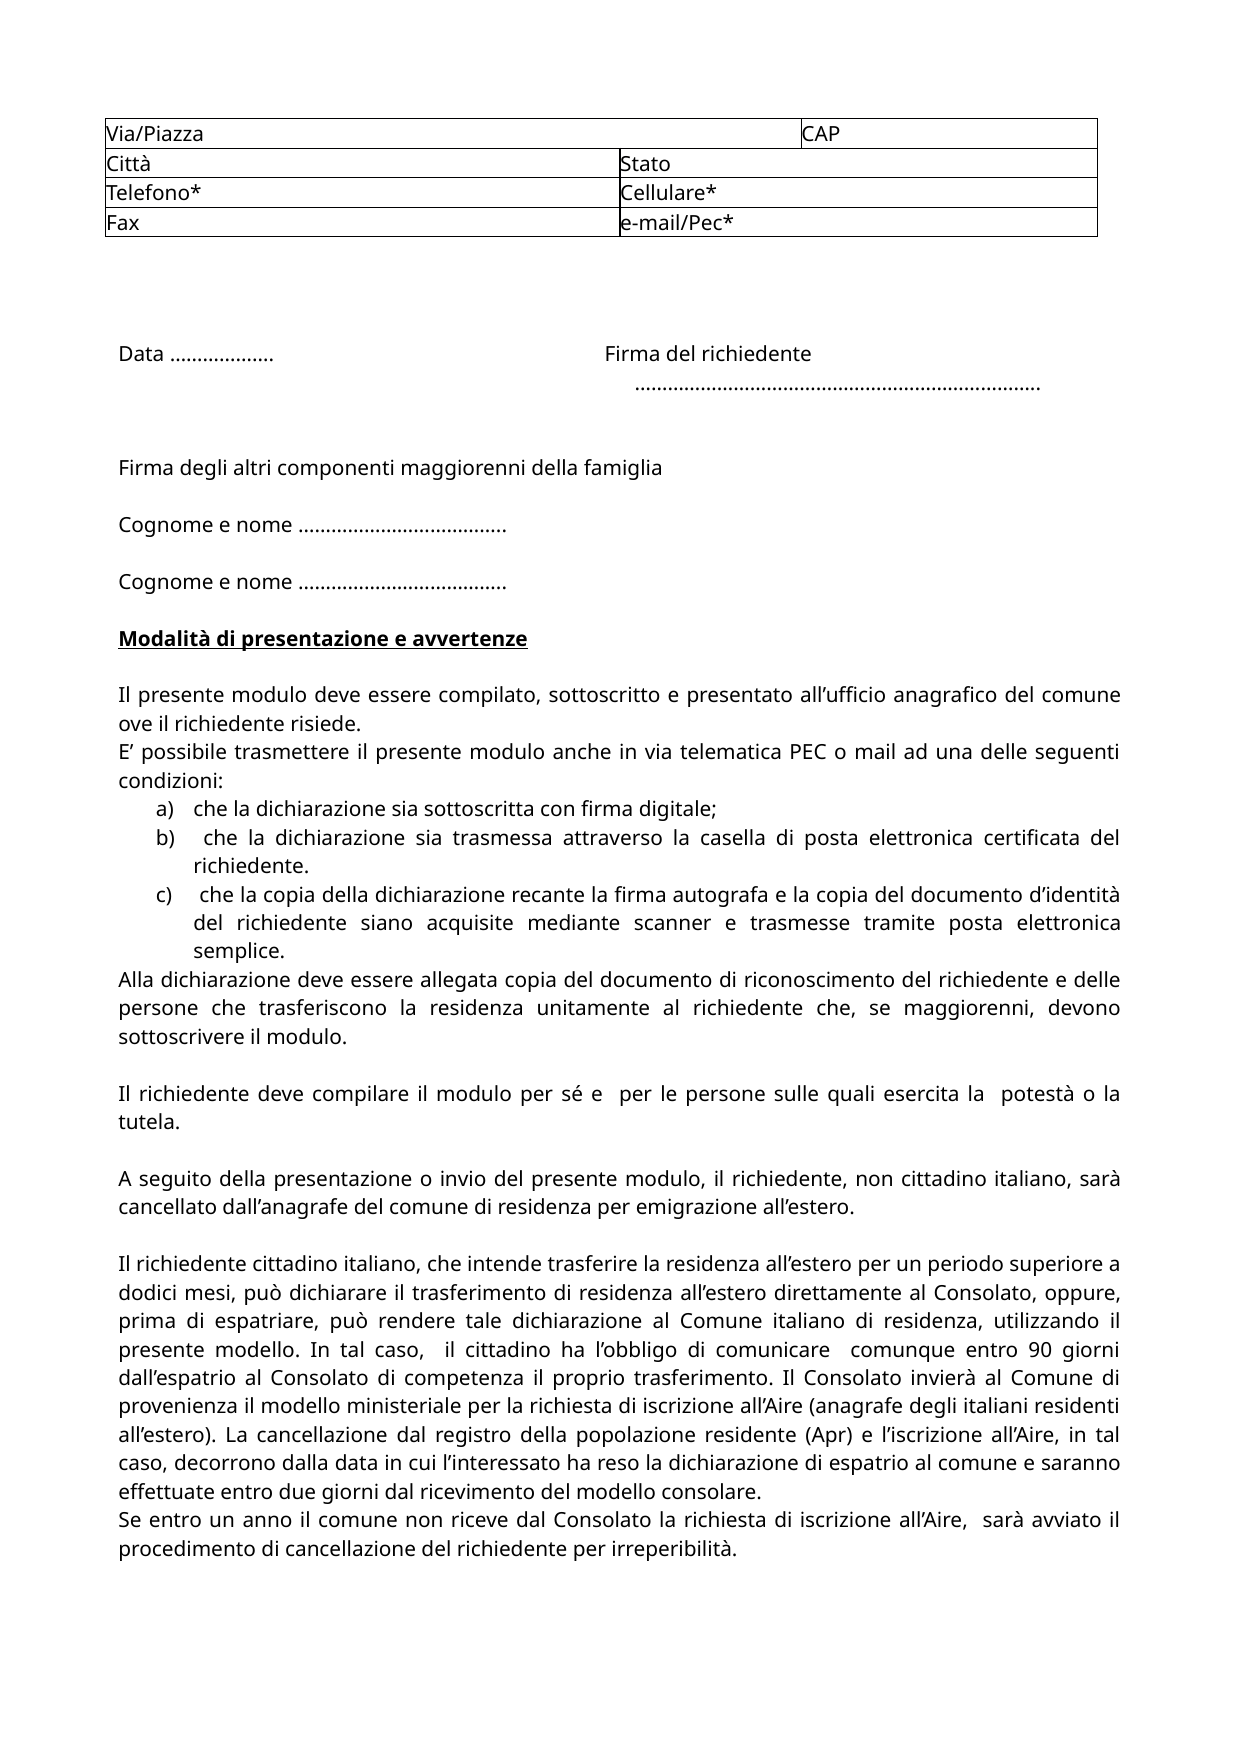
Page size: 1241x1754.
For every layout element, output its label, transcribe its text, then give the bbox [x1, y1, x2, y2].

list che la dichiarazione sia sottoscritta con firma digitale; [156, 794, 1122, 823]
text Cognome e nome ……………………………….. [118, 510, 1122, 538]
text Modalità di presentazione e avvertenze [118, 624, 1122, 652]
text Alla dichiarazione deve essere allegata copia del documento di riconoscimento del richiedente e delle persone che trasferiscono la residenza unitamente al richiedente che, se maggiorenni, devono sottoscrivere il modulo. [118, 965, 1122, 1050]
text E’ possibile trasmettere il presente modulo anche in via telematica PEC o mail ad una delle seguenti condizioni: [118, 737, 1122, 794]
text Il richiedente cittadino italiano, che intende trasferire la residenza all’estero per un periodo superiore a dodici mesi, può dichiarare il trasferimento di residenza all’estero direttamente al Consolato, oppure, prima di espatriare, può rendere tale dichiarazione al Comune italiano di residenza, utilizzando il presente modello. In tal caso, il cittadino ha l’obbligo di comunicare comunque entro 90 giorni dall’espatrio al Consolato di competenza il proprio trasferimento. Il Consolato invierà al Comune di provenienza il modello ministeriale per la richiesta di iscrizione all’Aire (anagrafe degli italiani residenti all’estero). La cancellazione dal registro della popolazione residente (Apr) e l’iscrizione all’Aire, in tal caso, decorrono dalla data in cui l’interessato ha reso la dichiarazione di espatrio al comune e saranno effettuate entro due giorni dal ricevimento del modello consolare. [118, 1249, 1122, 1505]
table_cell Stato [621, 149, 1097, 177]
table_cell Fax [106, 208, 619, 236]
table_cell e-mail/Pec* [621, 208, 1097, 236]
text Se entro un anno il comune non riceve dal Consolato la richiesta di iscrizione all’Aire, sarà avviato il procedimento di cancellazione del richiedente per irreperibilità. [118, 1505, 1122, 1562]
table_header Via/Piazza [106, 119, 801, 148]
text Il presente modulo deve essere compilato, sottoscritto e presentato all’ufficio anagrafico del comune ove il richiedente risiede. [118, 681, 1122, 737]
table_cell Città [106, 149, 619, 177]
text ……………………………………………………………….. [634, 368, 1122, 396]
text Data ………………. Firma del richiedente [118, 339, 1122, 368]
table_header CAP [802, 119, 1097, 148]
text Firma degli altri componenti maggiorenni della famiglia [118, 453, 1122, 482]
list che la dichiarazione sia trasmessa attraverso la casella di posta elettronica certificata del richiedente. [156, 823, 1122, 880]
text A seguito della presentazione o invio del presente modulo, il richiedente, non cittadino italiano, sarà cancellato dall’anagrafe del comune di residenza per emigrazione all’estero. [118, 1164, 1122, 1221]
table_cell Telefono* [106, 178, 619, 207]
text Cognome e nome ……………………………….. [118, 567, 1122, 595]
table_cell Cellulare* [621, 178, 1097, 207]
list che la copia della dichiarazione recante la firma autografa e la copia del documento d’identità del richiedente siano acquisite mediante scanner e trasmesse tramite posta elettronica semplice. [156, 880, 1122, 965]
text Il richiedente deve compilare il modulo per sé e per le persone sulle quali esercita la potestà o la tutela. [118, 1079, 1122, 1136]
